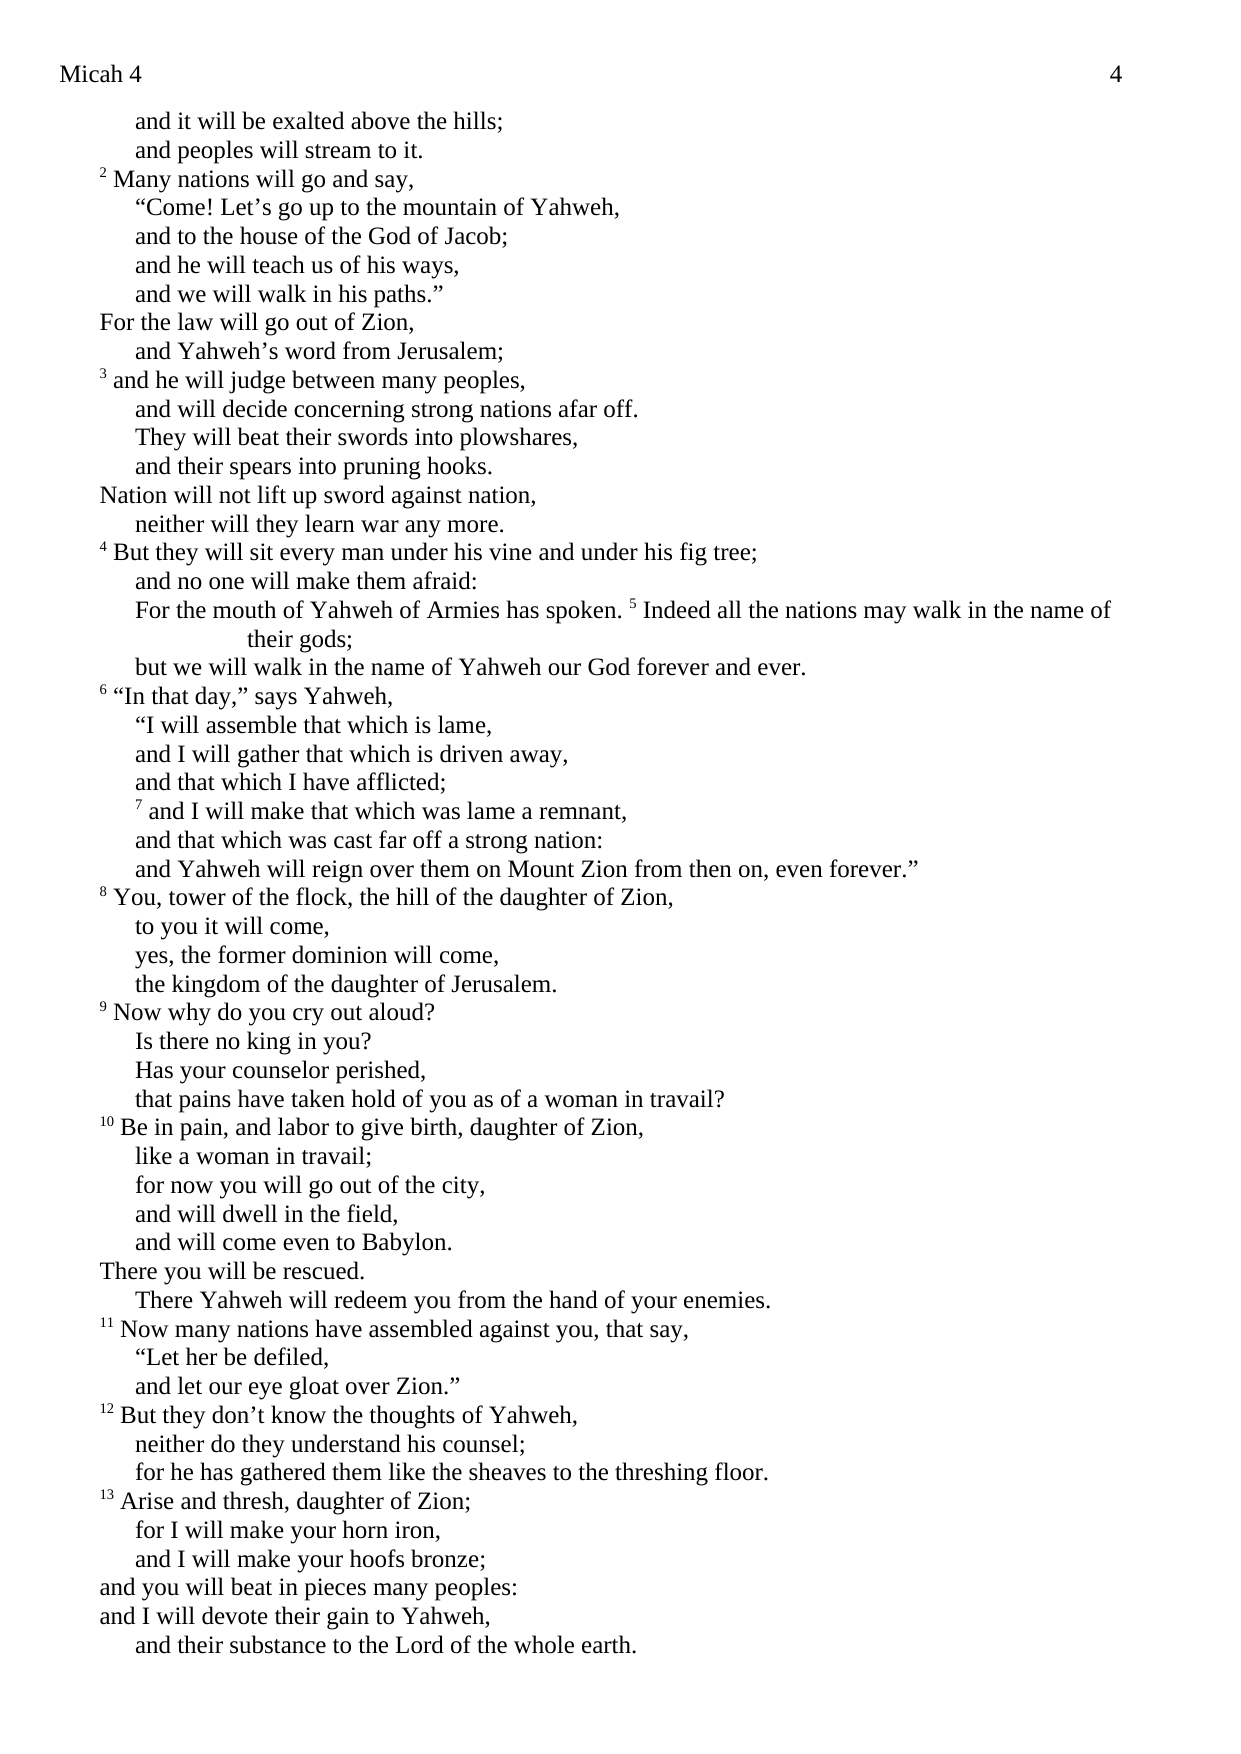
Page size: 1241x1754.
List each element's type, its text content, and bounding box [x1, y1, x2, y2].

text and that which I have afflicted; [135, 767, 1122, 796]
text There Yahweh will redeem you from the hand of your enemies. [135, 1285, 1122, 1314]
text and to the house of the God of Jacob; [135, 221, 1122, 250]
text to you it will come, [135, 911, 1122, 940]
text and I will make your hoofs bronze; [135, 1544, 1122, 1572]
text and their substance to the Lord of the whole earth. [135, 1630, 1122, 1659]
text Is there no king in you? [135, 1026, 1122, 1055]
text for now you will go out of the city, [135, 1170, 1122, 1199]
text for he has gathered them like the sheaves to the threshing floor. [135, 1457, 1122, 1486]
text and their spears into pruning hooks. [135, 451, 1122, 480]
text 2 Many nations will go and say, [99, 164, 1122, 192]
text for I will make your horn iron, [135, 1515, 1122, 1544]
text 4 But they will sit every man under his vine and under his fig tree; [99, 537, 1122, 566]
text For the law will go out of Zion, [99, 307, 1122, 336]
text like a woman in travail; [135, 1141, 1122, 1170]
text and will dwell in the field, [135, 1199, 1122, 1227]
text Nation will not lift up sword against nation, [99, 480, 1122, 509]
text and let our eye gloat over Zion.” [135, 1371, 1122, 1400]
text 7 and I will make that which was lame a remnant, [135, 796, 1122, 825]
text 3 and he will judge between many peoples, [99, 365, 1122, 394]
text There you will be rescued. [99, 1256, 1122, 1285]
text and will come even to Babylon. [135, 1227, 1122, 1256]
text “I will assemble that which is lame, [135, 710, 1122, 739]
text and I will devote their gain to Yahweh, [99, 1601, 1122, 1630]
text 6 “In that day,” says Yahweh, [99, 681, 1122, 710]
text and it will be exalted above the hills; [135, 106, 1122, 135]
text and no one will make them afraid: [135, 566, 1122, 595]
text “Come! Let’s go up to the mountain of Yahweh, [135, 192, 1122, 221]
text and we will walk in his paths.” [135, 279, 1122, 307]
text and Yahweh will reign over them on Mount Zion from then on, even forever.” [135, 854, 1122, 882]
text neither do they understand his counsel; [135, 1429, 1122, 1457]
text For the mouth of Yahweh of Armies has spoken. 5 Indeed all the nations may walk in the name of their gods; [135, 595, 1122, 652]
text 10 Be in pain, and labor to give birth, daughter of Zion, [99, 1112, 1122, 1141]
text that pains have taken hold of you as of a woman in travail? [135, 1084, 1122, 1112]
text and that which was cast far off a strong nation: [135, 825, 1122, 854]
text Has your counselor perished, [135, 1055, 1122, 1084]
text 13 Arise and thresh, daughter of Zion; [99, 1486, 1122, 1515]
text They will beat their swords into plowshares, [135, 422, 1122, 451]
text 11 Now many nations have assembled against you, that say, [99, 1314, 1122, 1342]
text yes, the former dominion will come, [135, 940, 1122, 969]
text but we will walk in the name of Yahweh our God forever and ever. [135, 652, 1122, 681]
text and will decide concerning strong nations afar off. [135, 394, 1122, 422]
text “Let her be defiled, [135, 1342, 1122, 1371]
text and Yahweh’s word from Jerusalem; [135, 336, 1122, 365]
text neither will they learn war any more. [135, 509, 1122, 537]
text and he will teach us of his ways, [135, 250, 1122, 279]
text 8 You, tower of the flock, the hill of the daughter of Zion, [99, 882, 1122, 911]
text and I will gather that which is driven away, [135, 739, 1122, 767]
text and peoples will stream to it. [135, 135, 1122, 164]
text the kingdom of the daughter of Jerusalem. [135, 969, 1122, 997]
text and you will beat in pieces many peoples: [99, 1572, 1122, 1601]
text 12 But they don’t know the thoughts of Yahweh, [99, 1400, 1122, 1429]
text 9 Now why do you cry out aloud? [99, 997, 1122, 1026]
